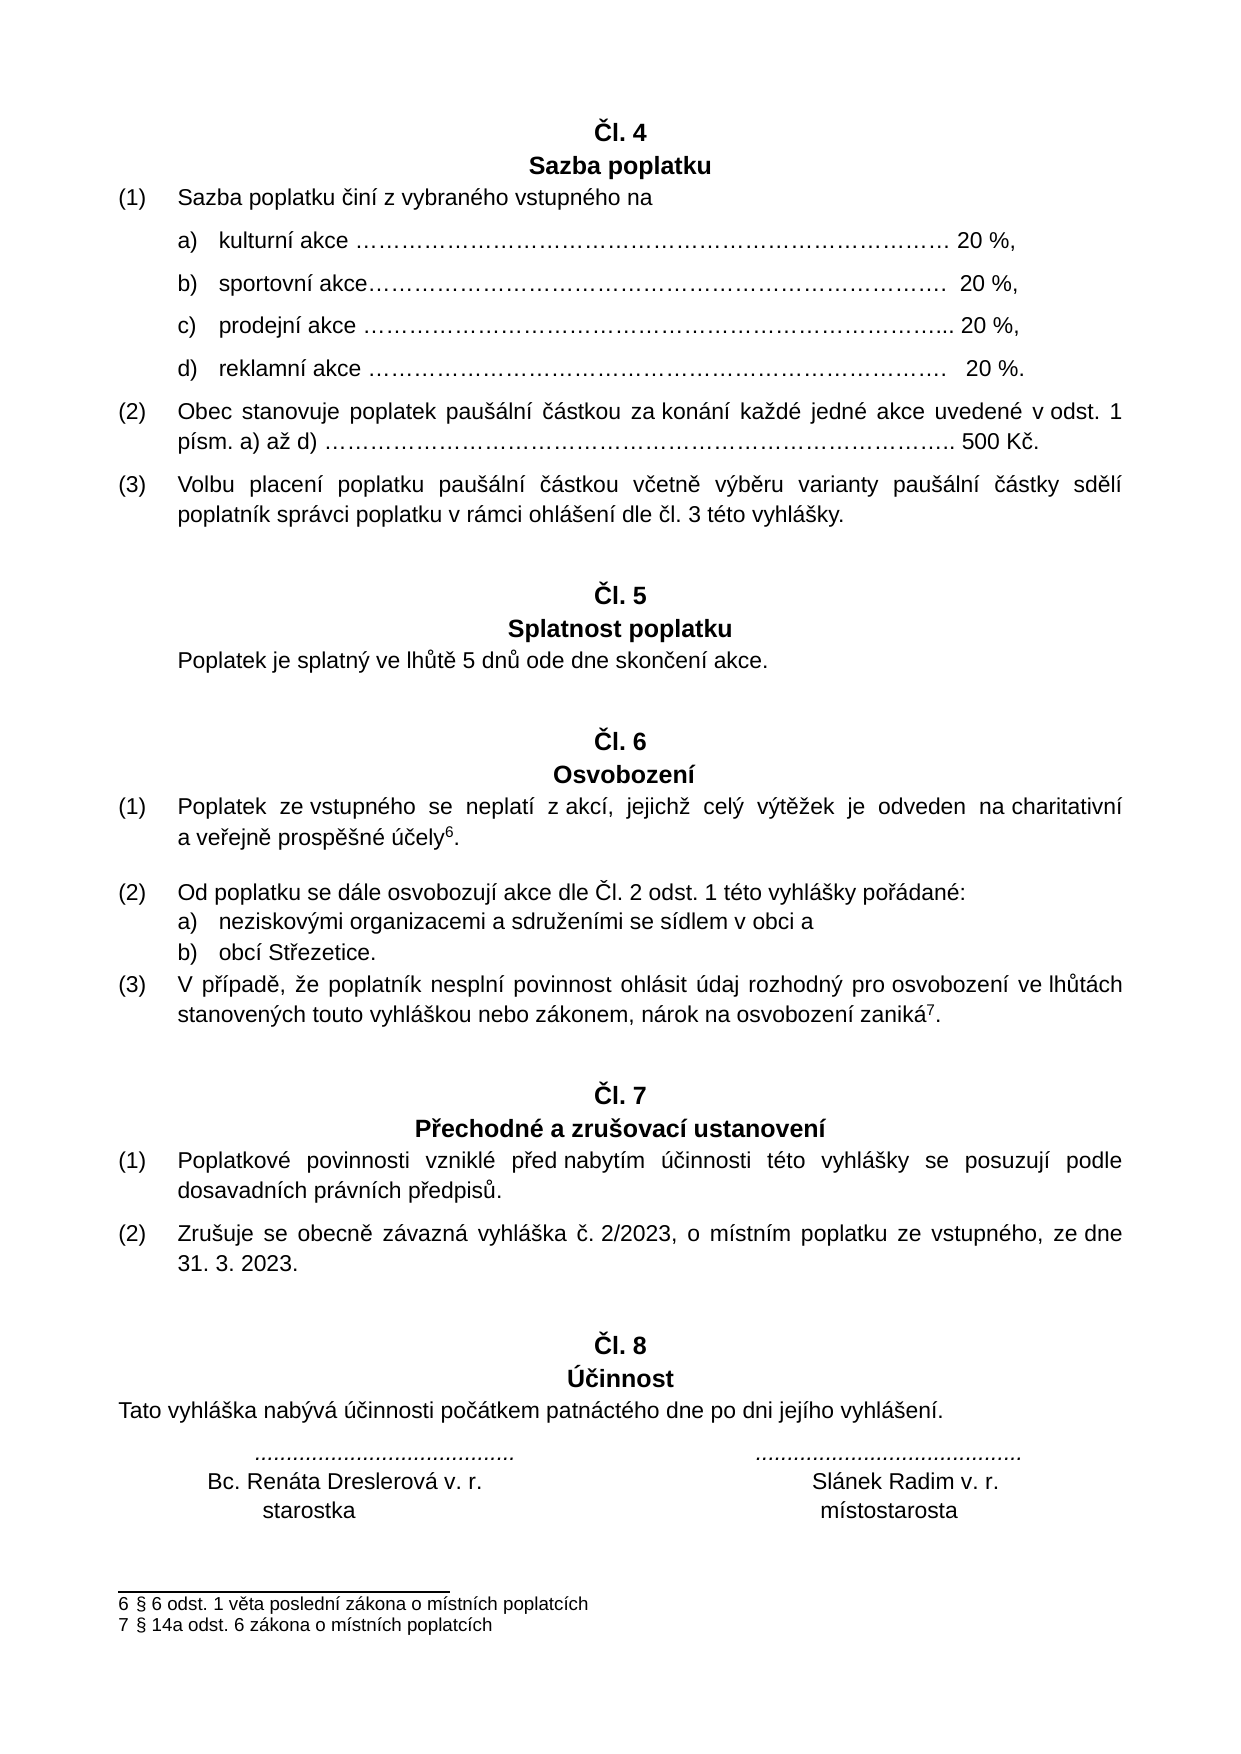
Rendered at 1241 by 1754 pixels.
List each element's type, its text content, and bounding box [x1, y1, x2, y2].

text ......................................... .......................................... [118, 1439, 1122, 1466]
subtitle Čl. 5 Splatnost poplatku [118, 581, 1122, 643]
list Zrušuje se obecně závazná vyhláška č. 2/2023, o místním poplatku ze vstupného, ze dne 31. 3. 2023. [118, 1220, 1122, 1277]
text starostka místostarosta [118, 1497, 1122, 1524]
list obcí Střezetice. [177, 939, 1122, 966]
list § 14a odst. 6 zákona o místních poplatcích [118, 1614, 1122, 1635]
list Poplatek ze vstupného se neplatí z akcí, jejichž celý výtěžek je odveden na charitativní a veřejně prospěšné účely. [118, 793, 1122, 850]
text Bc. Renáta Dreslerová v. r. Slánek Radim v. r. [118, 1468, 1122, 1495]
list kulturní akce …………………………………………………………………… 20 %, [177, 227, 1122, 253]
list Sazba poplatku činí z vybraného vstupného na [118, 184, 1122, 211]
list § 6 odst. 1 věta poslední zákona o místních poplatcích [118, 1592, 1122, 1614]
list Od poplatku se dále osvobozují akce dle Čl. 2 odst. 1 této vyhlášky pořádané: [118, 879, 1122, 905]
subtitle Čl. 4 Sazba poplatku [118, 118, 1122, 180]
list reklamní akce …………………………………………………………………. 20 %. [177, 355, 1122, 381]
list Obec stanovuje poplatek paušální částkou za konání každé jedné akce uvedené v odst. 1 písm. a) až d) ……………………………………………………………………….. 500 Kč. [118, 398, 1122, 454]
subtitle Čl. 8 Účinnost [118, 1331, 1122, 1392]
text Poplatek je splatný ve lhůtě 5 dnů ode dne skončení akce. [177, 647, 1122, 673]
subtitle Čl. 6 Osvobození [118, 727, 1122, 789]
list neziskovými organizacemi a sdruženími se sídlem v obci a [177, 908, 1122, 934]
list Volbu placení poplatku paušální částkou včetně výběru varianty paušální částky sdělí poplatník správci poplatku v rámci ohlášení dle čl. 3 této vyhlášky. [118, 471, 1122, 527]
list V případě, že poplatník nesplní povinnost ohlásit údaj rozhodný pro osvobození ve lhůtách stanovených touto vyhláškou nebo zákonem, nárok na osvobození zaniká. [118, 971, 1122, 1027]
subtitle Čl. 7 Přechodné a zrušovací ustanovení [118, 1081, 1122, 1143]
list sportovní akce…………………………………………………………………. 20 %, [177, 269, 1122, 296]
text Tato vyhláška nabývá účinnosti počátkem patnáctého dne po dni jejího vyhlášení. [118, 1397, 1122, 1423]
list prodejní akce …………………………………………………………………... 20 %, [177, 312, 1122, 339]
list Poplatkové povinnosti vzniklé před nabytím účinnosti této vyhlášky se posuzují podle dosavadních právních předpisů. [118, 1147, 1122, 1204]
